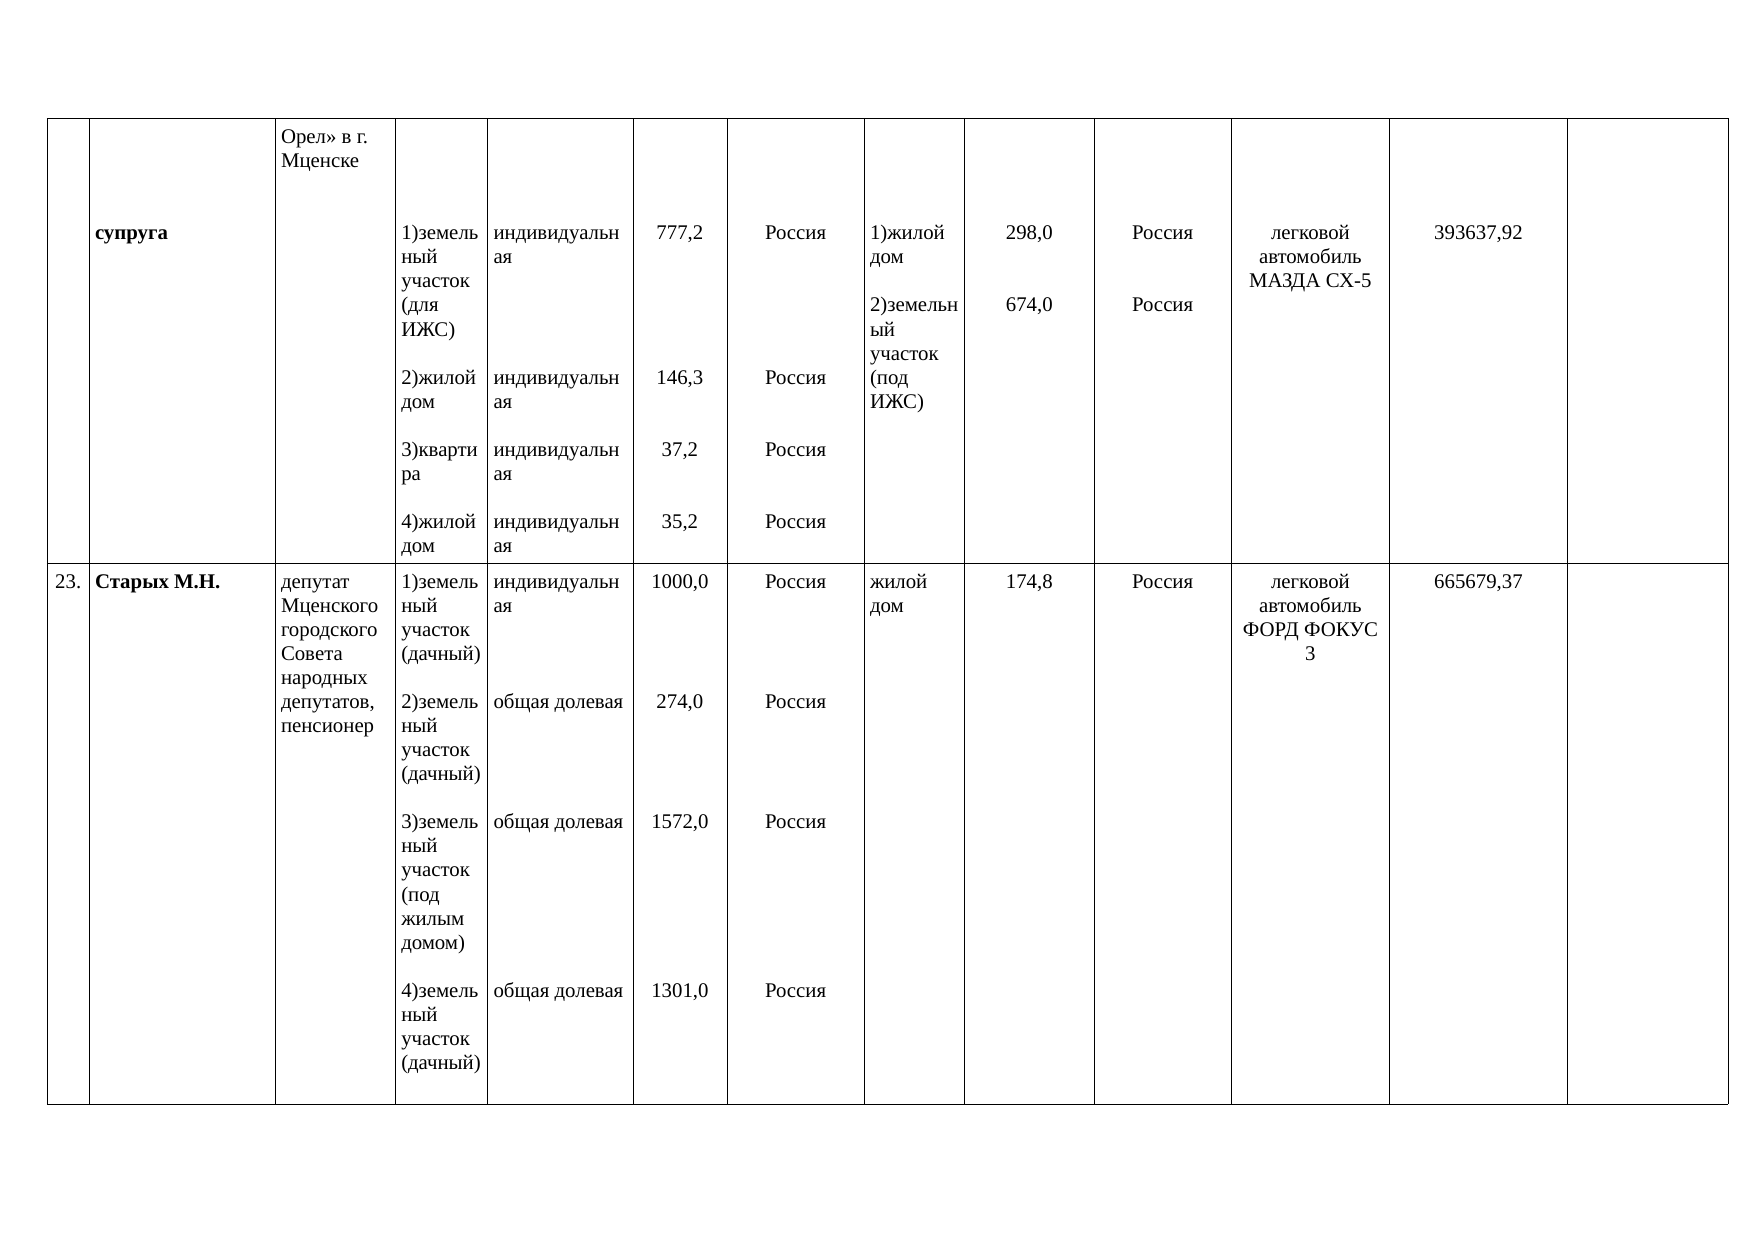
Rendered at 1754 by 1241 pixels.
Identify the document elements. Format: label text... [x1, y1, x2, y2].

table_cell индивидуальная индивидуальная индивидуальная индивидуальная [488, 119, 633, 563]
table_cell жилой дом [865, 564, 964, 1104]
table_cell Россия Россия [1095, 119, 1231, 563]
table_cell 1)земельный участок (дачный) 2)земельный участок (дачный) 3)земельный участок (под жилым домом) 4)земельный участок (дачный) [396, 564, 487, 1104]
table_cell 777,2 146,3 37,2 35,2 [634, 119, 727, 563]
table_cell депутат Мценского городского Совета народных депутатов, пенсионер [276, 564, 395, 1104]
table_cell 665679,37 [1390, 564, 1567, 1104]
table_cell [48, 119, 89, 563]
table_cell 1)земельный участок (для ИЖС) 2)жилой дом 3)квартира 4)жилой дом [396, 119, 487, 563]
table_cell легковой автомобиль ФОРД ФОКУС 3 [1232, 564, 1389, 1104]
table_cell супруга [90, 119, 275, 563]
table_cell Старых М.Н. [90, 564, 275, 1104]
table_cell [1568, 564, 1728, 1104]
table_cell 174,8 [965, 564, 1094, 1104]
table_cell 393637,92 [1390, 119, 1567, 563]
table_cell легковой автомобиль МАЗДА СХ-5 [1232, 119, 1389, 563]
table_cell индивидуальная общая долевая общая долевая общая долевая [488, 564, 633, 1104]
table_cell [1568, 119, 1728, 563]
table_cell 1)жилой дом 2)земельный участок (под ИЖС) [865, 119, 964, 563]
table_cell Орел» в г. Мценске [276, 119, 395, 563]
table_cell 298,0 674,0 [965, 119, 1094, 563]
table_cell 23. [48, 564, 89, 1104]
table_cell Россия [1095, 564, 1231, 1104]
table_cell Россия Россия Россия Россия [728, 119, 864, 563]
table_cell 1000,0 274,0 1572,0 1301,0 [634, 564, 727, 1104]
table_cell Россия Россия Россия Россия [728, 564, 864, 1104]
